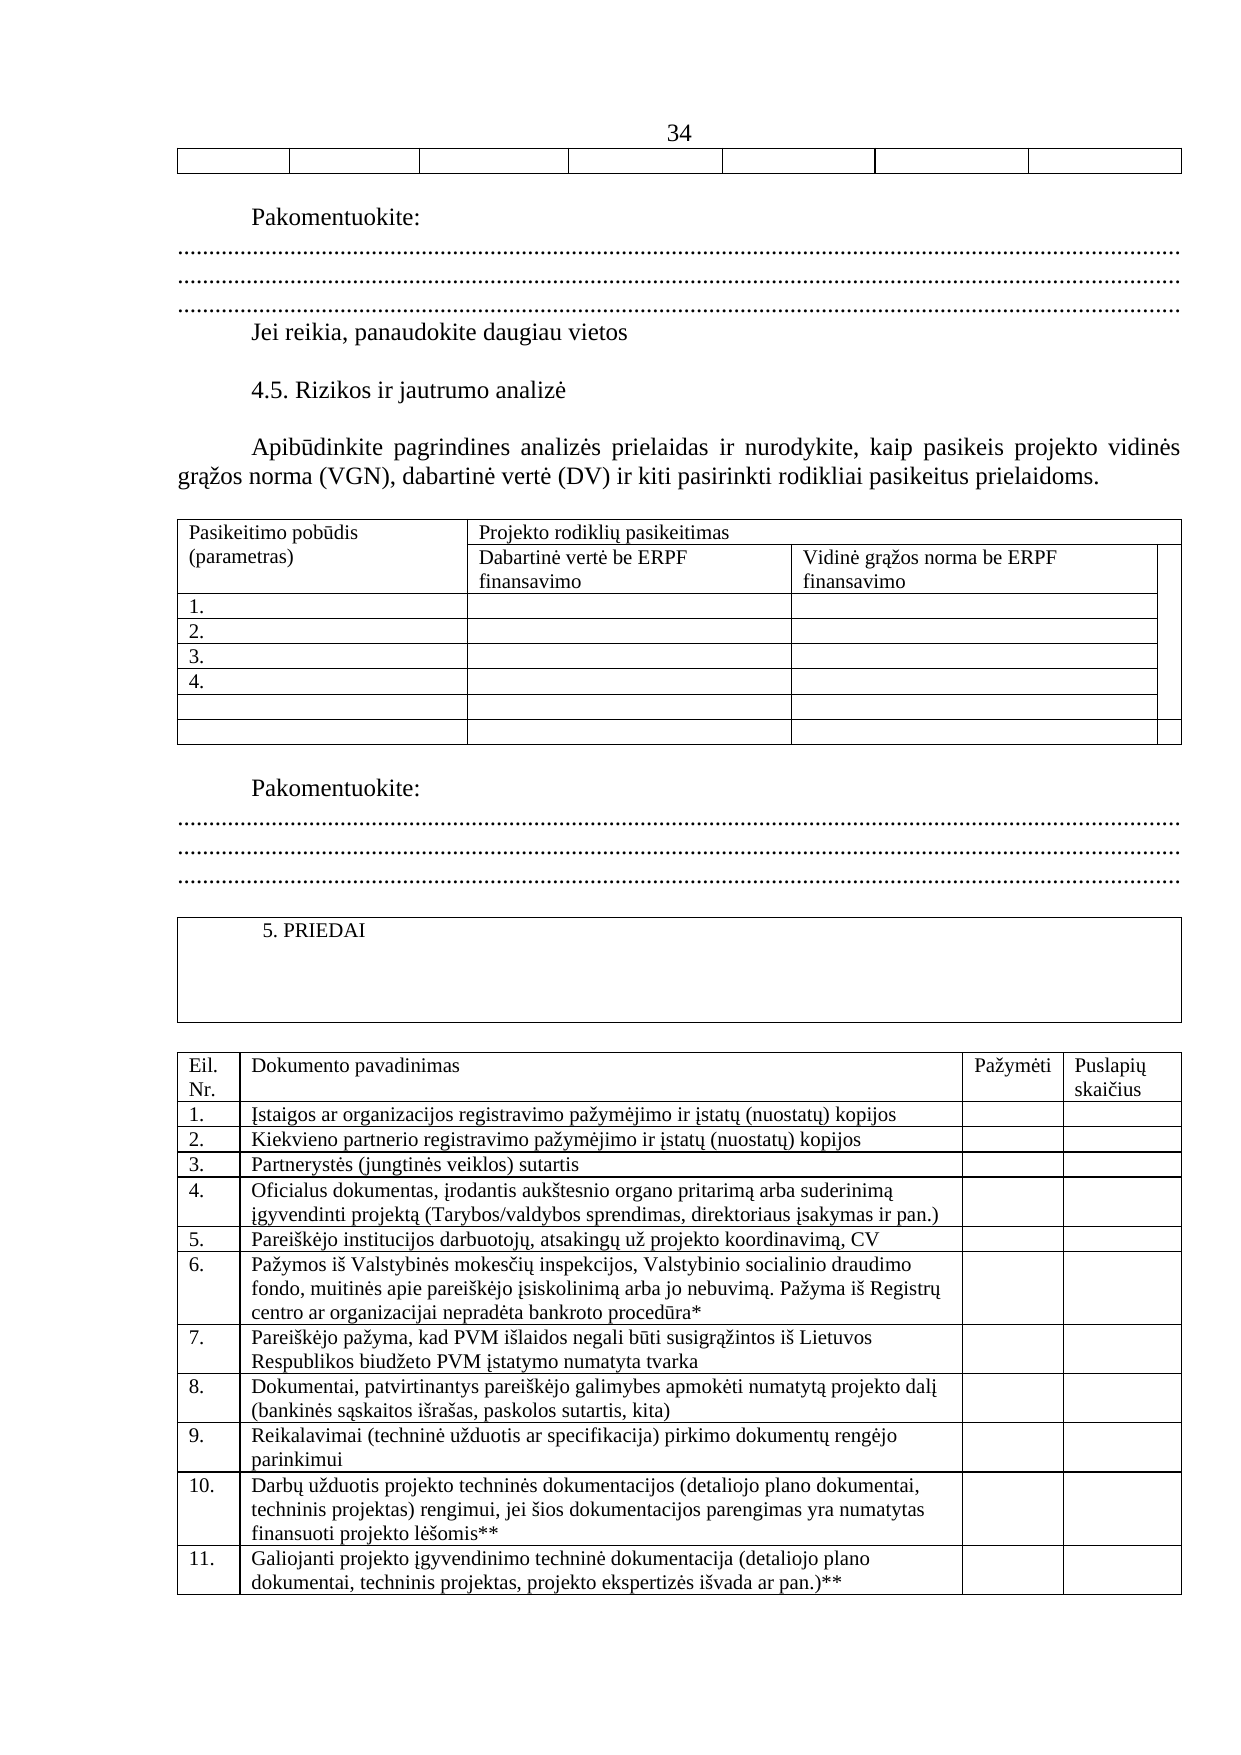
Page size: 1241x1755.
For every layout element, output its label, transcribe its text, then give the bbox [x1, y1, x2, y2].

table_cell [468, 619, 791, 643]
text Apibūdinkite pagrindines analizės prielaidas ir nurodykite, kaip pasikeis projekto vidinės grąžos norma (VGN), dabartinė vertė (DV) ir kiti pasirinkti rodikliai pasikeitus prielaidoms. [177, 432, 1181, 490]
table_cell [1064, 1153, 1181, 1176]
table_cell 2. [178, 1127, 239, 1151]
table_header Eil. Nr. [178, 1053, 239, 1101]
table_cell 7. [178, 1325, 239, 1373]
table_cell [963, 1546, 1063, 1594]
table_cell 5. [178, 1227, 239, 1251]
table_cell [178, 695, 467, 718]
table_cell [963, 1178, 1063, 1226]
table_cell 6. [178, 1252, 239, 1324]
table_cell [963, 1423, 1063, 1471]
table_header Pasikeitimo pobūdis (parametras) [178, 520, 467, 593]
table_cell 9. [178, 1423, 239, 1471]
table_cell [468, 720, 791, 744]
table_cell [1064, 1252, 1181, 1324]
text Pakomentuokite: [177, 773, 1181, 802]
table_cell [963, 1325, 1063, 1373]
text Jei reikia, panaudokite daugiau vietos [177, 317, 1181, 346]
table_cell 3. [178, 1153, 239, 1176]
table_cell 3. [178, 644, 467, 668]
table_cell [792, 644, 1157, 668]
table_cell 2. [178, 619, 467, 643]
table_cell Galiojanti projekto įgyvendinimo techninė dokumentacija (detaliojo plano dokumentai, techninis projektas, projekto ekspertizės išvada ar pan.)** [241, 1546, 962, 1594]
table_cell 4. [178, 1178, 239, 1226]
table_cell Pareiškėjo institucijos darbuotojų, atsakingų už projekto koordinavimą, CV [241, 1227, 962, 1251]
table_header Projekto rodiklių pasikeitimas [468, 520, 1181, 544]
table_cell [963, 1473, 1063, 1545]
table_header Dokumento pavadinimas [241, 1053, 962, 1101]
table_cell [1029, 149, 1181, 173]
table_cell 4. [178, 669, 467, 693]
table_cell 11. [178, 1546, 239, 1594]
table_cell [963, 1227, 1063, 1251]
table_cell [420, 149, 568, 173]
table_cell [963, 1153, 1063, 1176]
table_cell 8. [178, 1374, 239, 1422]
table_cell [468, 644, 791, 668]
table_cell Dabartinė vertė be ERPF finansavimo [468, 545, 791, 593]
table_cell [792, 669, 1157, 693]
table_cell Oficialus dokumentas, įrodantis aukštesnio organo pritarimą arba suderinimą įgyvendinti projektą (Tarybos/valdybos sprendimas, direktoriaus įsakymas ir pan.) [241, 1178, 962, 1226]
table_cell [468, 669, 791, 693]
table_cell [468, 695, 791, 718]
table_cell [1064, 1473, 1181, 1545]
table_cell [468, 594, 791, 618]
table_cell [1158, 545, 1181, 718]
table_cell [792, 720, 1157, 744]
table_cell [792, 594, 1157, 618]
table_cell 10. [178, 1473, 239, 1545]
table_cell Partnerystės (jungtinės veiklos) sutartis [241, 1153, 962, 1176]
table_cell [290, 149, 419, 173]
table_cell [569, 149, 722, 173]
table_cell [1064, 1546, 1181, 1594]
table_cell [178, 149, 289, 173]
table_cell [1064, 1423, 1181, 1471]
text 4.5. Rizikos ir jautrumo analizė [177, 375, 1181, 404]
table_header 5. PRIEDAI [178, 918, 1181, 1022]
table_cell [1064, 1325, 1181, 1373]
table_cell [1064, 1227, 1181, 1251]
table_cell Įstaigos ar organizacijos registravimo pažymėjimo ir įstatų (nuostatų) kopijos [241, 1102, 962, 1126]
table_cell Darbų užduotis projekto techninės dokumentacijos (detaliojo plano dokumentai, techninis projektas) rengimui, jei šios dokumentacijos parengimas yra numatytas finansuoti projekto lėšomis** [241, 1473, 962, 1545]
table_cell [1064, 1374, 1181, 1422]
table_cell [1064, 1102, 1181, 1126]
table_cell 1. [178, 1102, 239, 1126]
table_header Puslapių skaičius [1064, 1053, 1181, 1101]
table_cell Kiekvieno partnerio registravimo pažymėjimo ir įstatų (nuostatų) kopijos [241, 1127, 962, 1151]
table_cell [963, 1102, 1063, 1126]
table_cell Vidinė grąžos norma be ERPF finansavimo [792, 545, 1157, 593]
table_cell Pareiškėjo pažyma, kad PVM išlaidos negali būti susigrąžintos iš Lietuvos Respublikos biudžeto PVM įstatymo numatyta tvarka [241, 1325, 962, 1373]
table_cell Pažymos iš Valstybinės mokesčių inspekcijos, Valstybinio socialinio draudimo fondo, muitinės apie pareiškėjo įsiskolinimą arba jo nebuvimą. Pažyma iš Registrų centro ar organizacijai nepradėta bankroto procedūra* [241, 1252, 962, 1324]
table_cell Reikalavimai (techninė užduotis ar specifikacija) pirkimo dokumentų rengėjo parinkimui [241, 1423, 962, 1471]
table_cell [723, 149, 874, 173]
table_cell [1158, 720, 1181, 744]
table_cell Dokumentai, patvirtinantys pareiškėjo galimybes apmokėti numatytą projekto dalį (bankinės sąskaitos išrašas, paskolos sutartis, kita) [241, 1374, 962, 1422]
text Pakomentuokite: [177, 202, 1181, 231]
table_cell [792, 619, 1157, 643]
table_cell [876, 149, 1028, 173]
table_cell 1. [178, 594, 467, 618]
table_cell [1064, 1178, 1181, 1226]
table_cell [963, 1374, 1063, 1422]
table_cell [178, 720, 467, 744]
table_cell [792, 695, 1157, 718]
table_header Pažymėti [963, 1053, 1063, 1101]
table_cell [963, 1127, 1063, 1151]
table_cell [963, 1252, 1063, 1324]
table_cell [1064, 1127, 1181, 1151]
